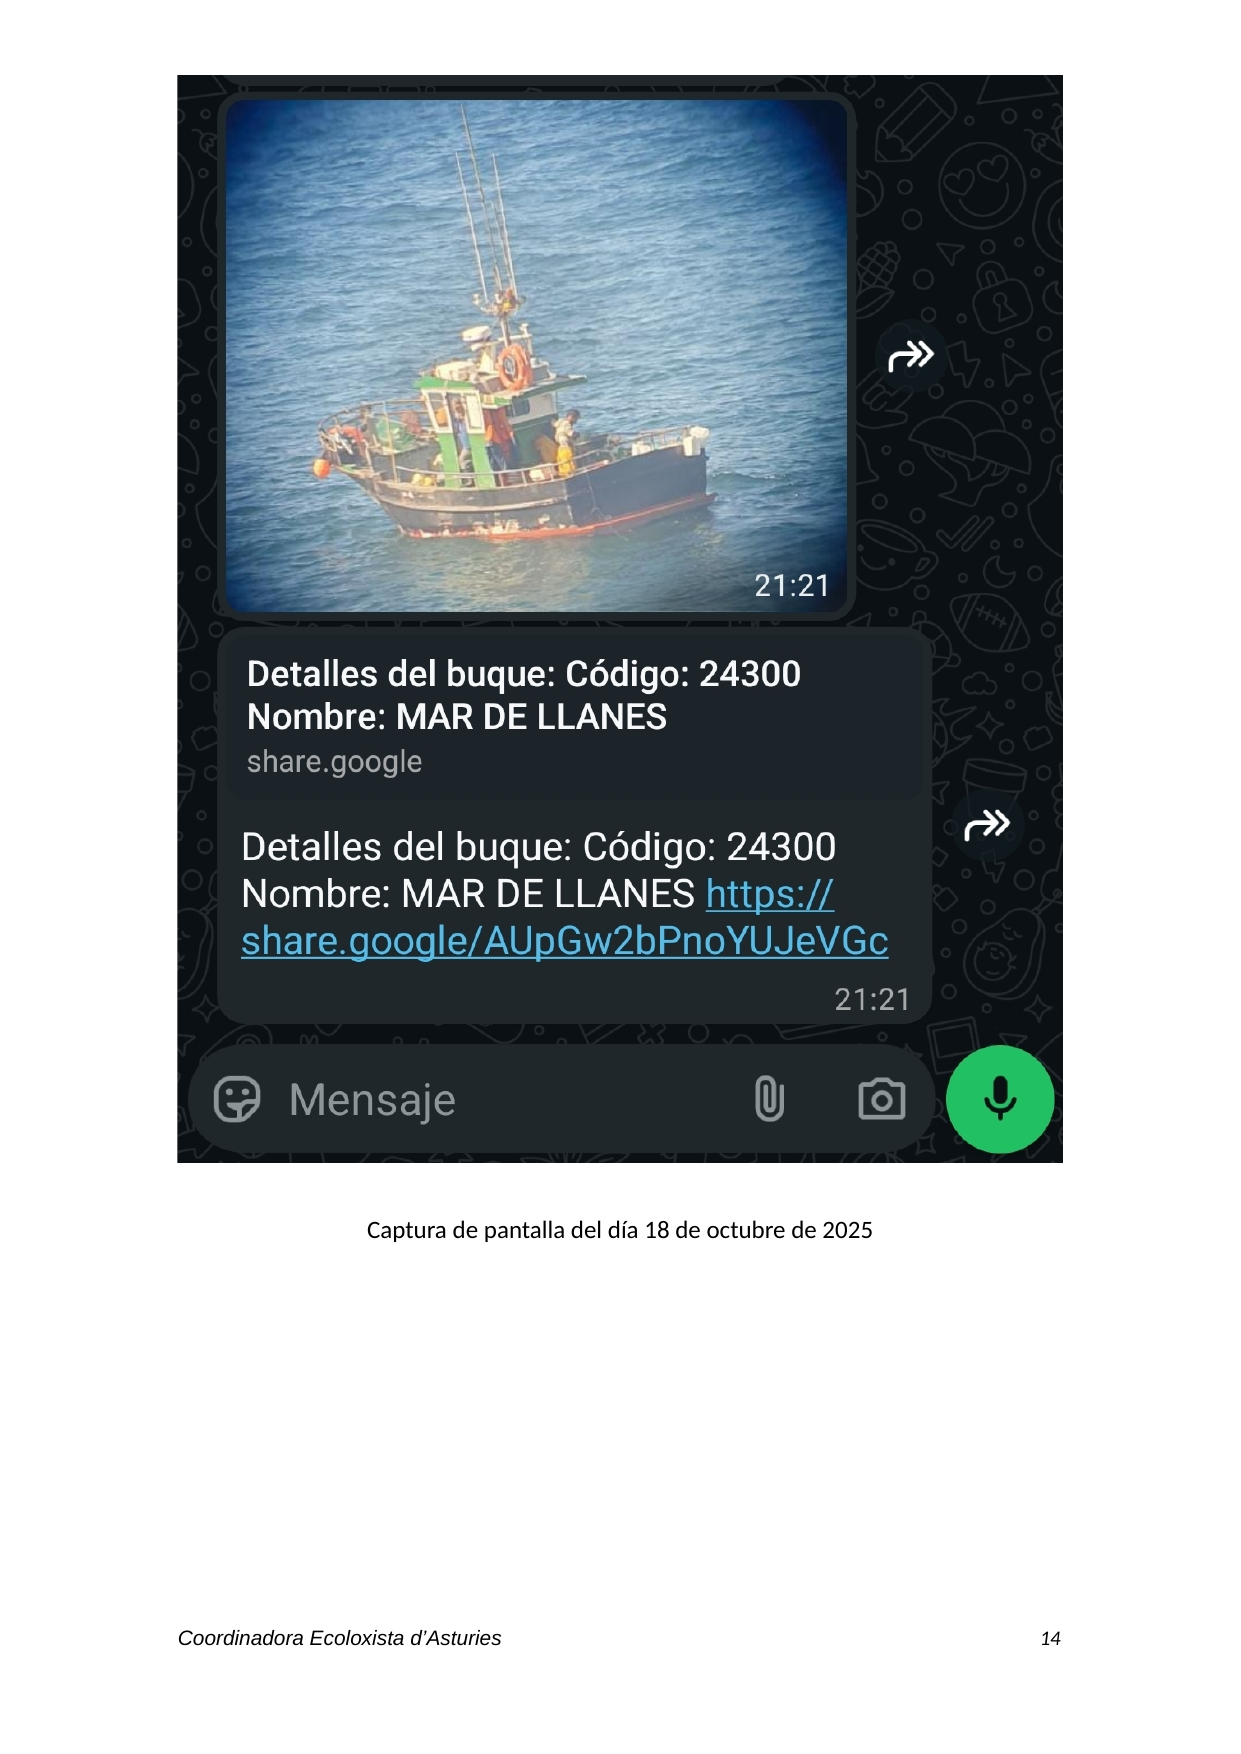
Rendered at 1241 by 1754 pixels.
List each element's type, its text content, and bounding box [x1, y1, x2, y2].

text Captura de pantalla del día 18 de octubre de 2025 [177, 1214, 1063, 1245]
picture [177, 75, 1063, 1163]
